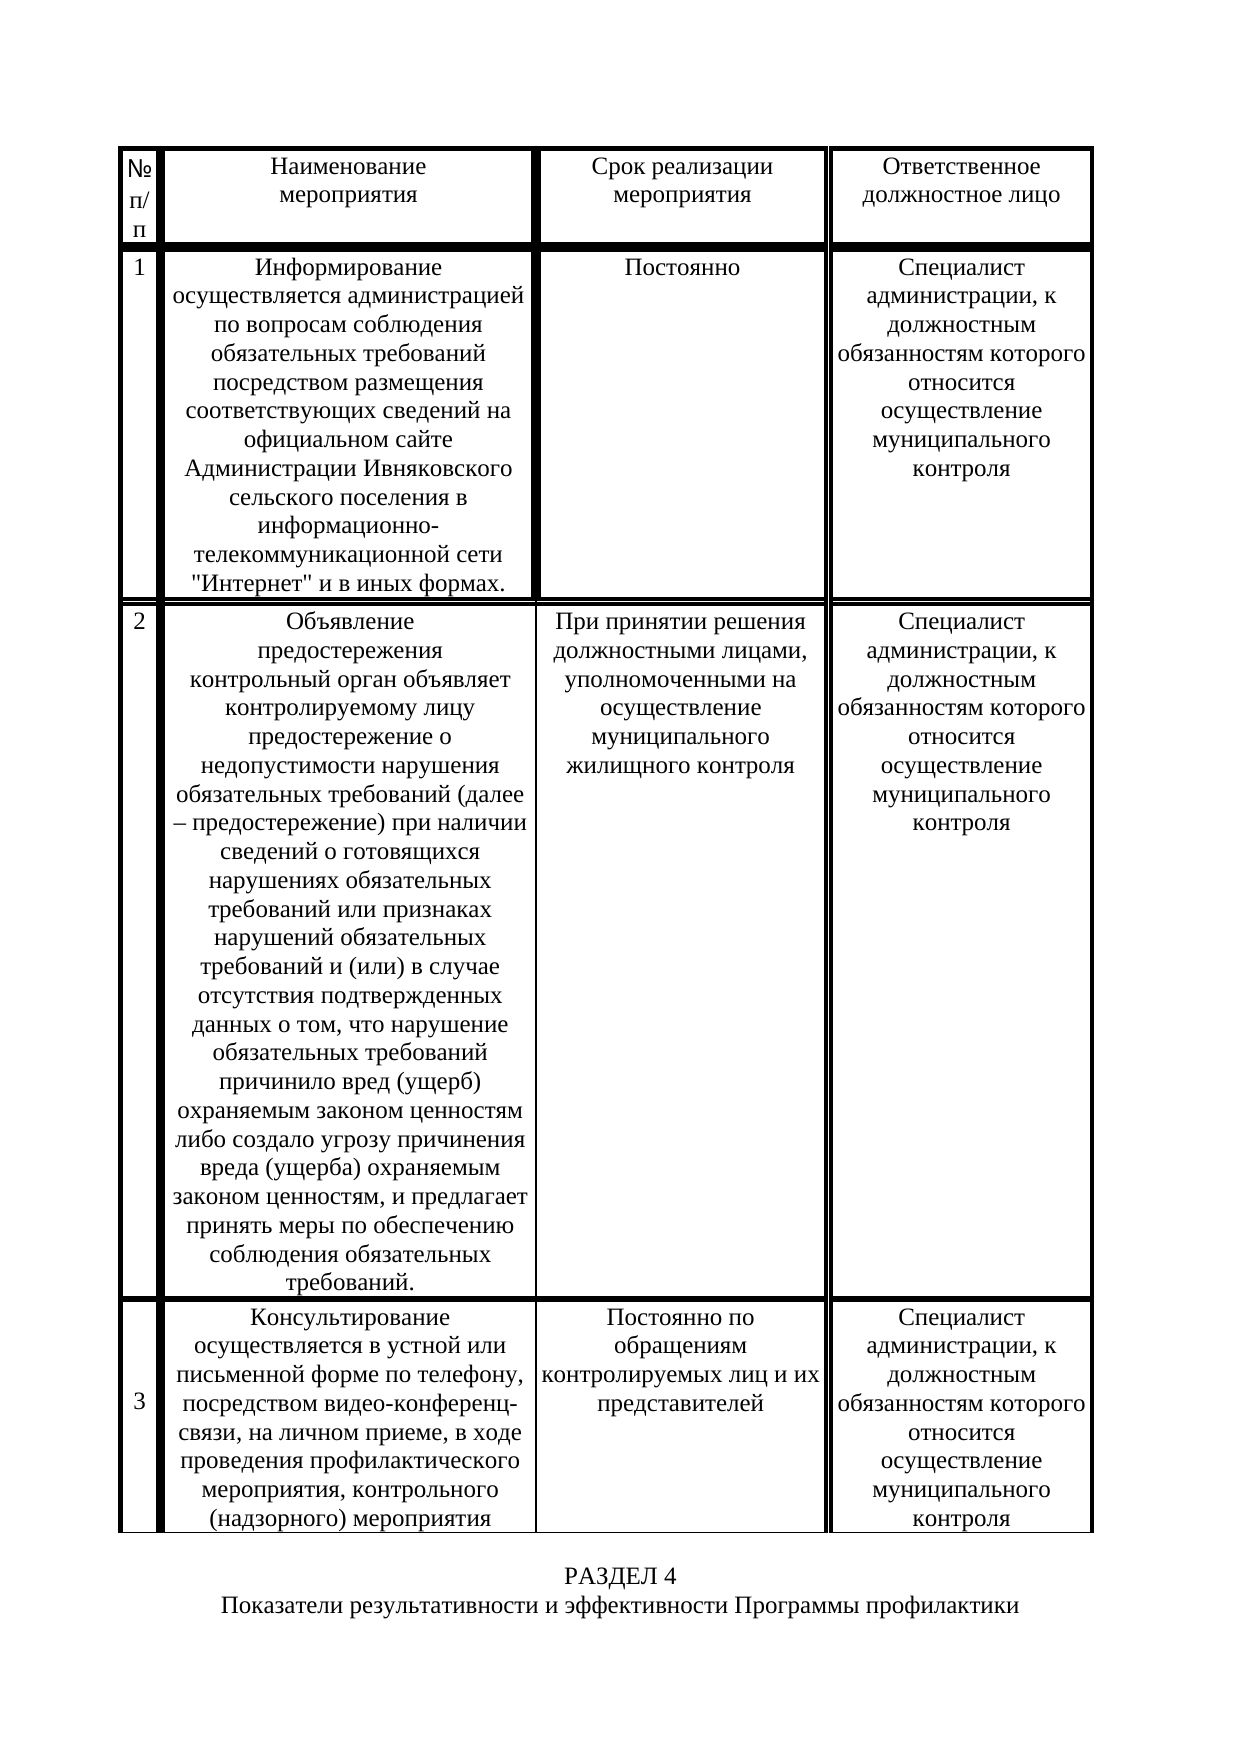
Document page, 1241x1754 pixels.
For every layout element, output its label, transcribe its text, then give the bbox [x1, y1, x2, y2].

table_cell Постоянно [541, 252, 824, 597]
table_cell Постоянно по обращениям контролируемых лиц и их представителей [537, 1302, 824, 1532]
table_cell 2 [123, 606, 156, 1296]
table_cell Консультирование осуществляется в устной или письменной форме по телефону, посредством видео-конференц-связи, на личном приеме, в ходе проведения профилактического мероприятия, контрольного (надзорного) мероприятия [165, 1302, 535, 1532]
table_header № п/п [123, 151, 156, 242]
table_cell Специалист администрации, к должностным обязанностям которого относится осуществление муниципального контроля [833, 606, 1090, 1296]
text Показатели результативности и эффективности Программы профилактики [118, 1590, 1122, 1618]
table_cell 1 [123, 252, 156, 597]
table_header Наименование мероприятия [165, 151, 531, 242]
text РАЗДЕЛ 4 [118, 1561, 1122, 1590]
table_cell При принятии решения должностными лицами, уполномоченными на осуществление муниципального жилищного контроля [537, 606, 824, 1296]
table_cell Информирование осуществляется администрацией по вопросам соблюдения обязательных требований посредством размещения соответствующих сведений на официальном сайте Администрации Ивняковского сельского поселения в информационно-телекоммуникационной сети "Интернет" и в иных формах. [165, 252, 531, 597]
table_header Ответственное должностное лицо [833, 151, 1090, 242]
table_cell Объявление предостережения контрольный орган объявляет контролируемому лицу предостережение о недопустимости нарушения обязательных требований (далее – предостережение) при наличии сведений о готовящихся нарушениях обязательных требований или признаках нарушений обязательных требований и (или) в случае отсутствия подтвержденных данных о том, что нарушение обязательных требований причинило вред (ущерб) охраняемым законом ценностям либо создало угрозу причинения вреда (ущерба) охраняемым законом ценностям, и предлагает принять меры по обеспечению соблюдения обязательных требований. [165, 606, 535, 1296]
table_header Срок реализации мероприятия [541, 151, 824, 242]
table_cell Специалист администрации, к должностным обязанностям которого относится осуществление муниципального контроля [833, 252, 1090, 597]
table_cell Специалист администрации, к должностным обязанностям которого относится осуществление муниципального контроля [833, 1302, 1090, 1532]
table_cell 3 [123, 1302, 156, 1532]
